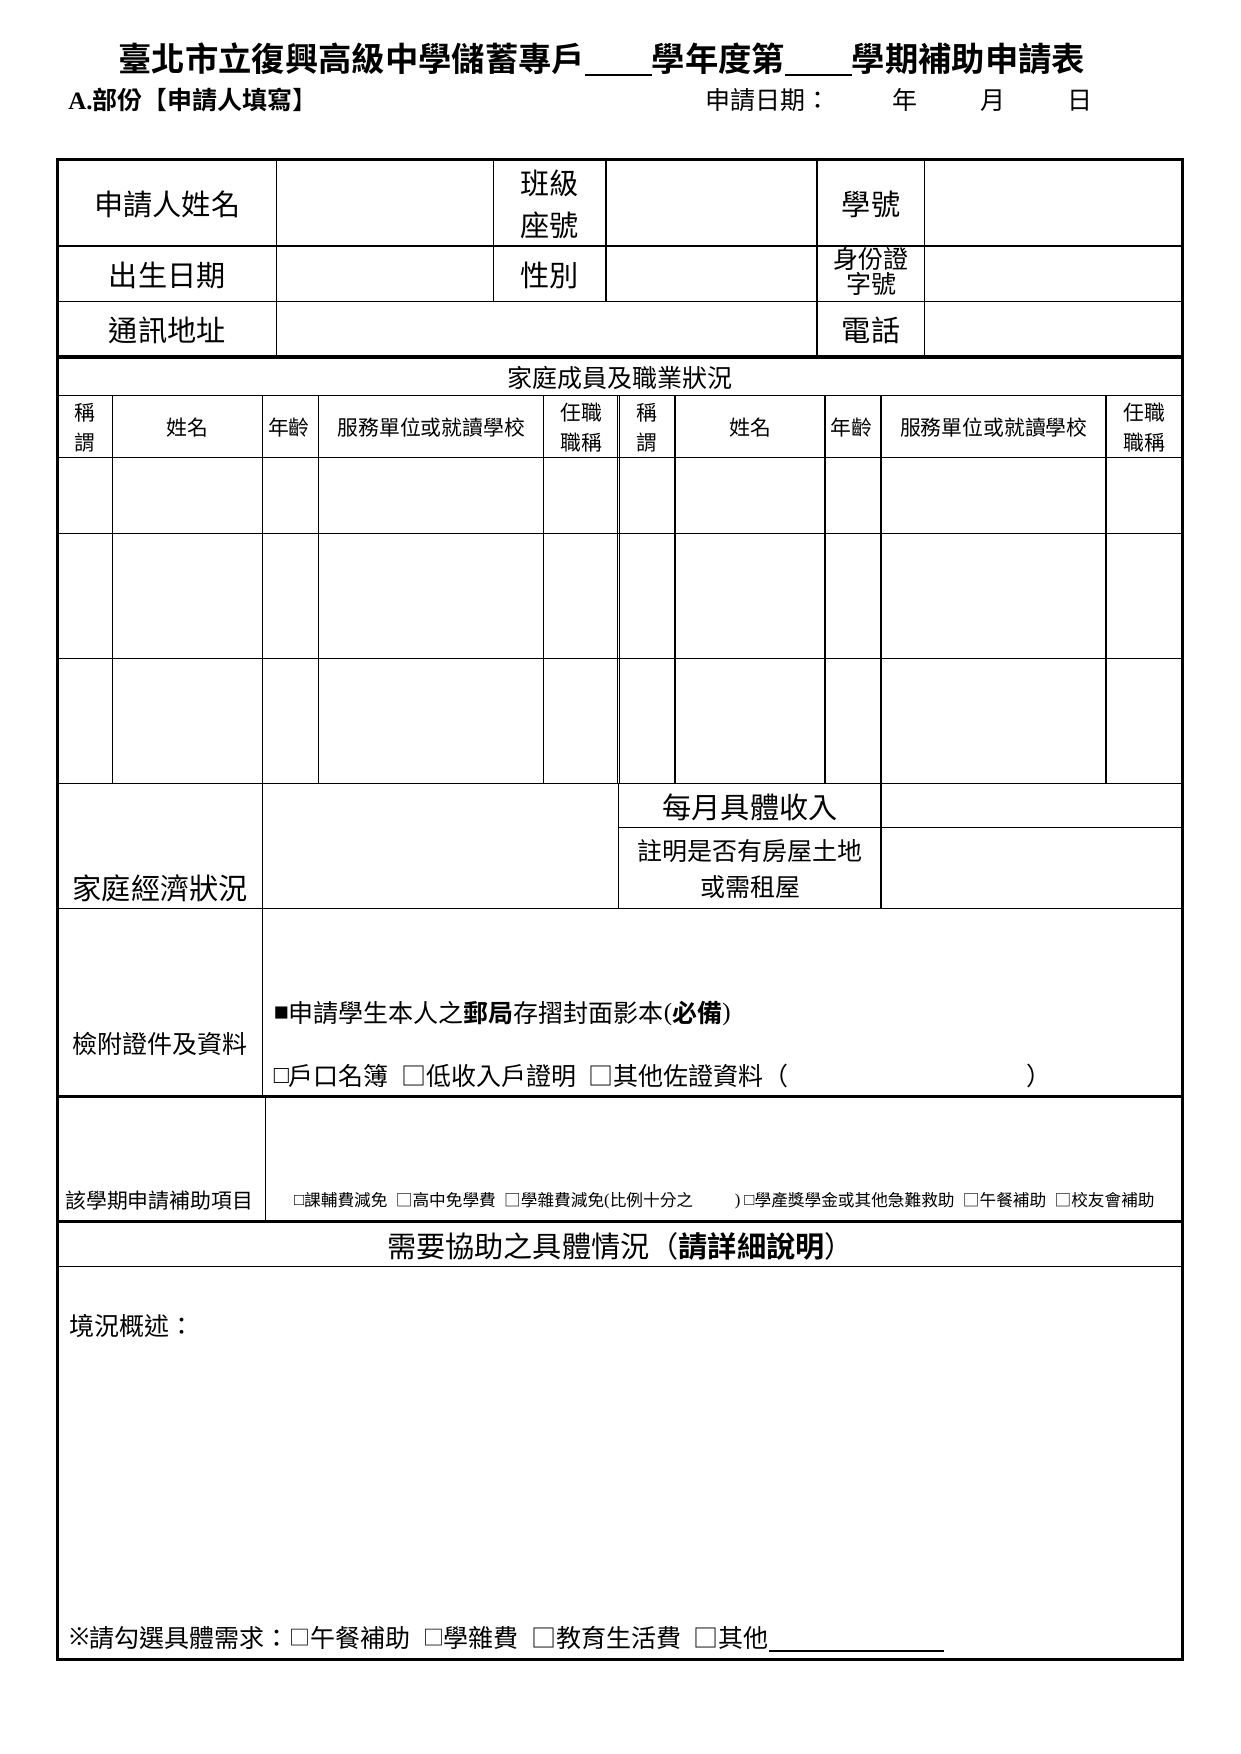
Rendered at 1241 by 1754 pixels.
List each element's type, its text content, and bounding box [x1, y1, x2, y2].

table_cell [113, 534, 262, 658]
table_cell [1107, 534, 1181, 658]
table_cell [544, 534, 617, 658]
table_cell [59, 458, 112, 533]
text A.部份【申請人填寫】 申請日期： 年 月 日 [68, 81, 1187, 117]
table_cell [319, 534, 543, 658]
table_cell [59, 659, 112, 783]
table_cell 服務單位或就讀學校 [319, 396, 543, 457]
table_cell [925, 247, 1181, 301]
table_cell [263, 458, 318, 533]
table_cell [277, 247, 493, 301]
table_header [277, 161, 493, 245]
table_header 申請人姓名 [59, 161, 276, 245]
table_cell 境況概述： ※請勾選具體需求：□午餐補助 □學雜費 □教育生活費 □其他 [59, 1267, 1181, 1658]
table_cell [263, 534, 318, 658]
table_cell [277, 302, 816, 355]
table_cell [620, 458, 674, 533]
table_cell 年齡 [263, 396, 318, 457]
table_cell [620, 659, 674, 783]
table_cell 稱謂 [59, 396, 112, 457]
table_cell 服務單位或就讀學校 [882, 396, 1105, 457]
table_cell [882, 534, 1105, 658]
table_cell 身份證字號 [818, 247, 924, 301]
table_cell 檢附證件及資料 [59, 909, 262, 1095]
table_cell 任職 職稱 [544, 396, 617, 457]
table_cell 任職 職稱 [1107, 396, 1181, 457]
table_header 班級 座號 [494, 161, 605, 245]
table_cell [1107, 659, 1181, 783]
table_cell 該學期申請補助項目 [59, 1098, 265, 1220]
table_cell [544, 458, 617, 533]
table_cell [319, 458, 543, 533]
text 臺北市立復興高級中學儲蓄專戶 學年度第 學期補助申請表 [118, 33, 1122, 81]
table_cell [263, 659, 318, 783]
table_cell 家庭經濟狀況 [59, 784, 262, 908]
table_cell [925, 302, 1181, 355]
table_cell [676, 659, 824, 783]
table_header [925, 161, 1181, 245]
table_cell 每月具體收入 [619, 784, 880, 826]
table_cell [882, 828, 1181, 908]
table_cell 出生日期 [59, 247, 276, 301]
table_cell [607, 247, 816, 301]
table_cell [620, 534, 674, 658]
table_cell [113, 659, 262, 783]
table_cell [826, 534, 880, 658]
table_cell [882, 659, 1105, 783]
table_header 學號 [818, 161, 924, 245]
table_cell [263, 784, 618, 908]
table_cell [319, 659, 543, 783]
table_cell 性別 [494, 247, 605, 301]
table_cell 姓名 [676, 396, 824, 457]
table_cell 註明是否有房屋土地或需租屋 [619, 828, 880, 908]
table_header [607, 161, 816, 245]
table_cell [59, 534, 112, 658]
table_cell [544, 659, 617, 783]
table_cell 姓名 [113, 396, 262, 457]
table_cell [676, 458, 824, 533]
table_cell ■申請學生本人之郵局存摺封面影本(必備) □戶口名簿 □低收入戶證明 □其他佐證資料（ ） [263, 909, 1181, 1095]
table_cell 家庭成員及職業狀況 [59, 359, 1181, 395]
table_cell □課輔費減免 □高中免學費 □學雜費減免(比例十分之 ) □學產獎學金或其他急難救助 □午餐補助 □校友會補助 [266, 1098, 1181, 1220]
table_cell [882, 458, 1105, 533]
table_cell [882, 784, 1181, 826]
table_cell 稱謂 [620, 396, 674, 457]
table_cell [676, 534, 824, 658]
table_cell [826, 458, 880, 533]
table_cell [113, 458, 262, 533]
table_cell 年齡 [826, 396, 880, 457]
table_cell 電話 [818, 302, 924, 355]
table_cell 需要協助之具體情況（請詳細說明） [59, 1223, 1181, 1266]
table_cell [826, 659, 880, 783]
table_cell 通訊地址 [59, 302, 276, 355]
table_cell [1107, 458, 1181, 533]
